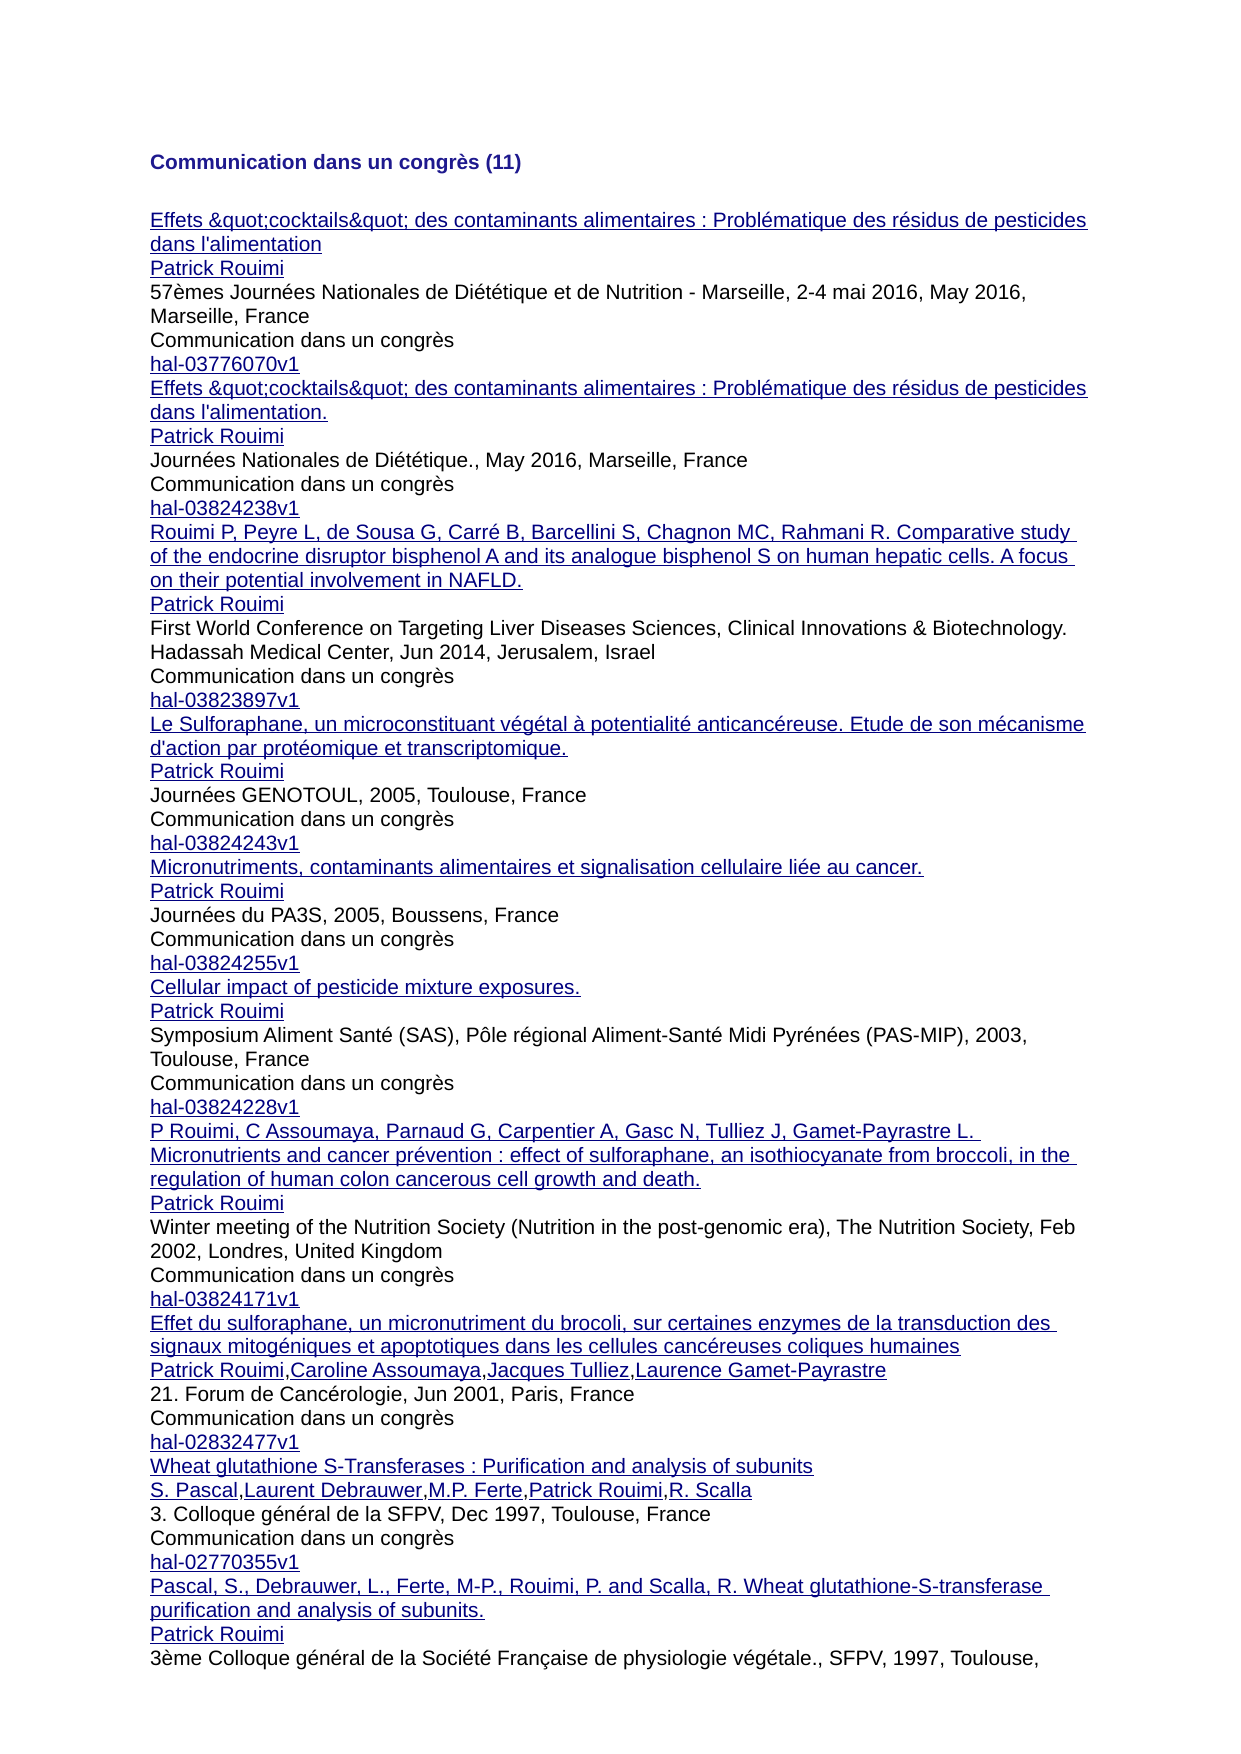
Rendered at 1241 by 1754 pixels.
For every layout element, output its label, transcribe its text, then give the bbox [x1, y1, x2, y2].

table_cell Effet du sulforaphane, un micronutriment du brocoli, sur certaines enzymes de la transduction des signaux mitogéniques et apoptotiques dans les cellules cancéreuses coliques humaines Patrick Rouimi,Caroline Assoumaya,Jacques Tulliez,Laurence Gamet-Payrastre 21. Forum de Cancérologie, Jun 2001, Paris, France Communication dans un congrès hal-02832477v1 [150, 1310, 1090, 1454]
table_cell Rouimi P, Peyre L, de Sousa G, Carré B, Barcellini S, Chagnon MC, Rahmani R. Comparative study of the endocrine disruptor bisphenol A and its analogue bisphenol S on human hepatic cells. A focus on their potential involvement in NAFLD. Patrick Rouimi First World Conference on Targeting Liver Diseases Sciences, Clinical Innovations & Biotechnology. Hadassah Medical Center, Jun 2014, Jerusalem, Israel Communication dans un congrès hal-03823897v1 [150, 520, 1090, 711]
subtitle Communication dans un congrès (11) [150, 150, 1090, 174]
table_cell Effets &quot;cocktails&quot; des contaminants alimentaires : Problématique des résidus de pesticides dans l'alimentation. Patrick Rouimi Journées Nationales de Diététique., May 2016, Marseille, France Communication dans un congrès hal-03824238v1 [150, 376, 1090, 520]
table_cell Pascal, S., Debrauwer, L., Ferte, M-P., Rouimi, P. and Scalla, R. Wheat glutathione-S-transferase purification and analysis of subunits. Patrick Rouimi 3ème Colloque général de la Société Française de physiologie végétale., SFPV, 1997, Toulouse, [150, 1574, 1090, 1670]
table_cell P Rouimi, C Assoumaya, Parnaud G, Carpentier A, Gasc N, Tulliez J, Gamet-Payrastre L. Micronutrients and cancer prévention : effect of sulforaphane, an isothiocyanate from broccoli, in the regulation of human colon cancerous cell growth and death. Patrick Rouimi Winter meeting of the Nutrition Society (Nutrition in the post-genomic era), The Nutrition Society, Feb 2002, Londres, United Kingdom Communication dans un congrès hal-03824171v1 [150, 1119, 1090, 1310]
table_cell Micronutriments, contaminants alimentaires et signalisation cellulaire liée au cancer. Patrick Rouimi Journées du PA3S, 2005, Boussens, France Communication dans un congrès hal-03824255v1 [150, 855, 1090, 975]
table_cell Le Sulforaphane, un microconstituant végétal à potentialité anticancéreuse. Etude de son mécanisme d'action par protéomique et transcriptomique. Patrick Rouimi Journées GENOTOUL, 2005, Toulouse, France Communication dans un congrès hal-03824243v1 [150, 711, 1090, 855]
table_cell Wheat glutathione S-Transferases : Purification and analysis of subunits S. Pascal,Laurent Debrauwer,M.P. Ferte,Patrick Rouimi,R. Scalla 3. Colloque général de la SFPV, Dec 1997, Toulouse, France Communication dans un congrès hal-02770355v1 [150, 1454, 1090, 1574]
table_cell Cellular impact of pesticide mixture exposures. Patrick Rouimi Symposium Aliment Santé (SAS), Pôle régional Aliment-Santé Midi Pyrénées (PAS-MIP), 2003, Toulouse, France Communication dans un congrès hal-03824228v1 [150, 975, 1090, 1119]
table_header Effets &quot;cocktails&quot; des contaminants alimentaires : Problématique des résidus de pesticides dans l'alimentation Patrick Rouimi 57èmes Journées Nationales de Diététique et de Nutrition - Marseille, 2-4 mai 2016, May 2016, Marseille, France Communication dans un congrès hal-03776070v1 [150, 208, 1090, 376]
